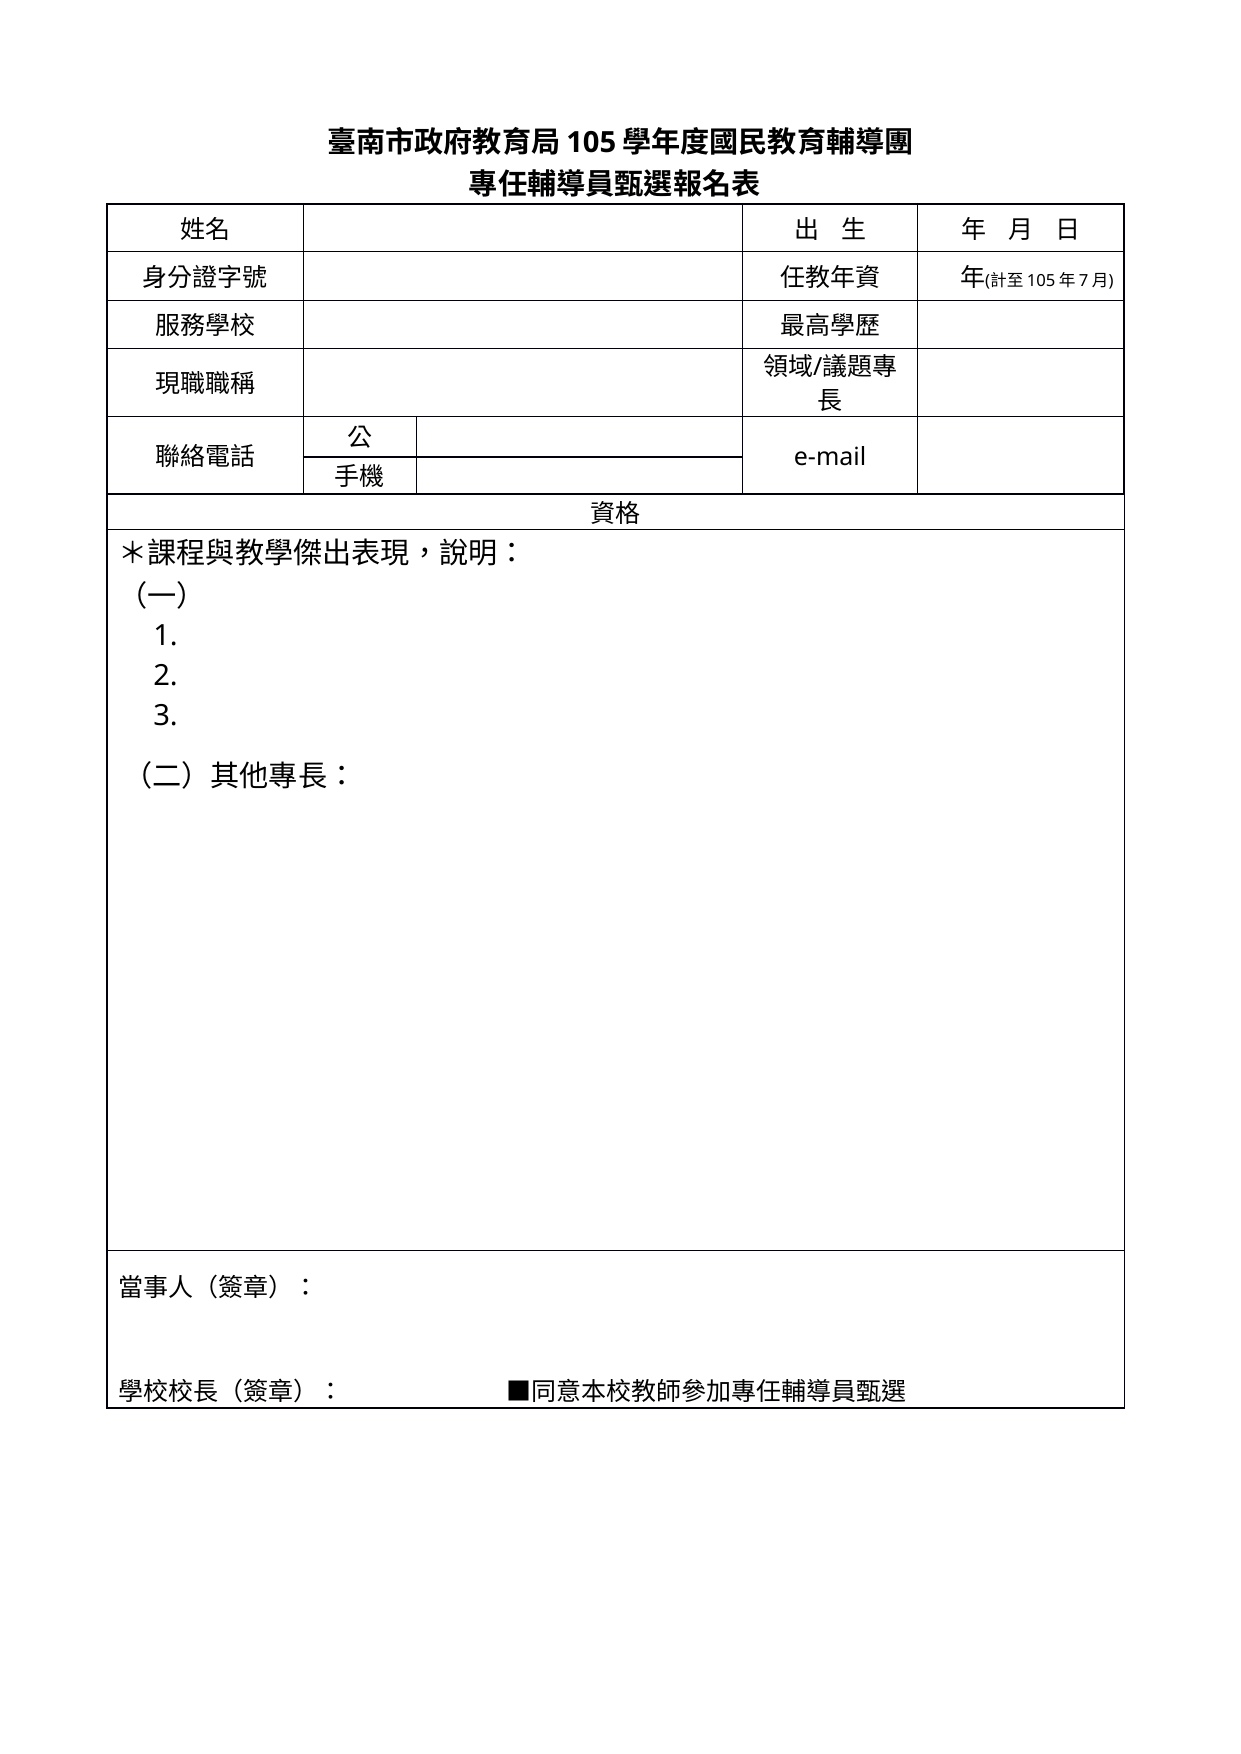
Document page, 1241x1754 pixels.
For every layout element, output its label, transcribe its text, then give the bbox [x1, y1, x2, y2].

table_cell 領域/議題專長 [743, 349, 917, 416]
table_cell [918, 301, 1123, 348]
text 臺南市政府教育局105學年度國民教育輔導團 [118, 118, 1122, 161]
table_header [304, 205, 742, 251]
table_cell 身分證字號 [108, 252, 303, 300]
table_cell 公 [304, 417, 416, 456]
table_cell 任教年資 [743, 252, 917, 300]
table_header 出 生 [743, 205, 917, 251]
table_cell 手機 [304, 458, 416, 493]
table_cell ＊課程與教學傑出表現，說明： （一） 1. 2. 3. （二）其他專長： [108, 530, 1124, 1250]
table_cell 服務學校 [108, 301, 303, 348]
text 專任輔導員甄選報名表 [118, 161, 1122, 203]
table_cell 最高學歷 [743, 301, 917, 348]
table_cell e-mail [743, 417, 917, 493]
table_header 姓名 [108, 205, 303, 251]
table_cell [918, 417, 1123, 493]
table_cell 當事人（簽章）： 學校校長（簽章）： ■同意本校教師參加專任輔導員甄選 [108, 1251, 1124, 1407]
table_cell [304, 301, 742, 348]
table_header 年 月 日 [918, 205, 1123, 251]
table_cell [304, 349, 742, 416]
table_cell 現職職稱 [108, 349, 303, 416]
table_cell [417, 417, 742, 456]
table_cell [417, 458, 742, 493]
table_cell [304, 252, 742, 300]
table_cell 資格 [108, 495, 1124, 529]
table_cell 聯絡電話 [108, 417, 303, 493]
table_cell 年(計至105年7月) [918, 252, 1123, 300]
table_cell [918, 349, 1123, 416]
